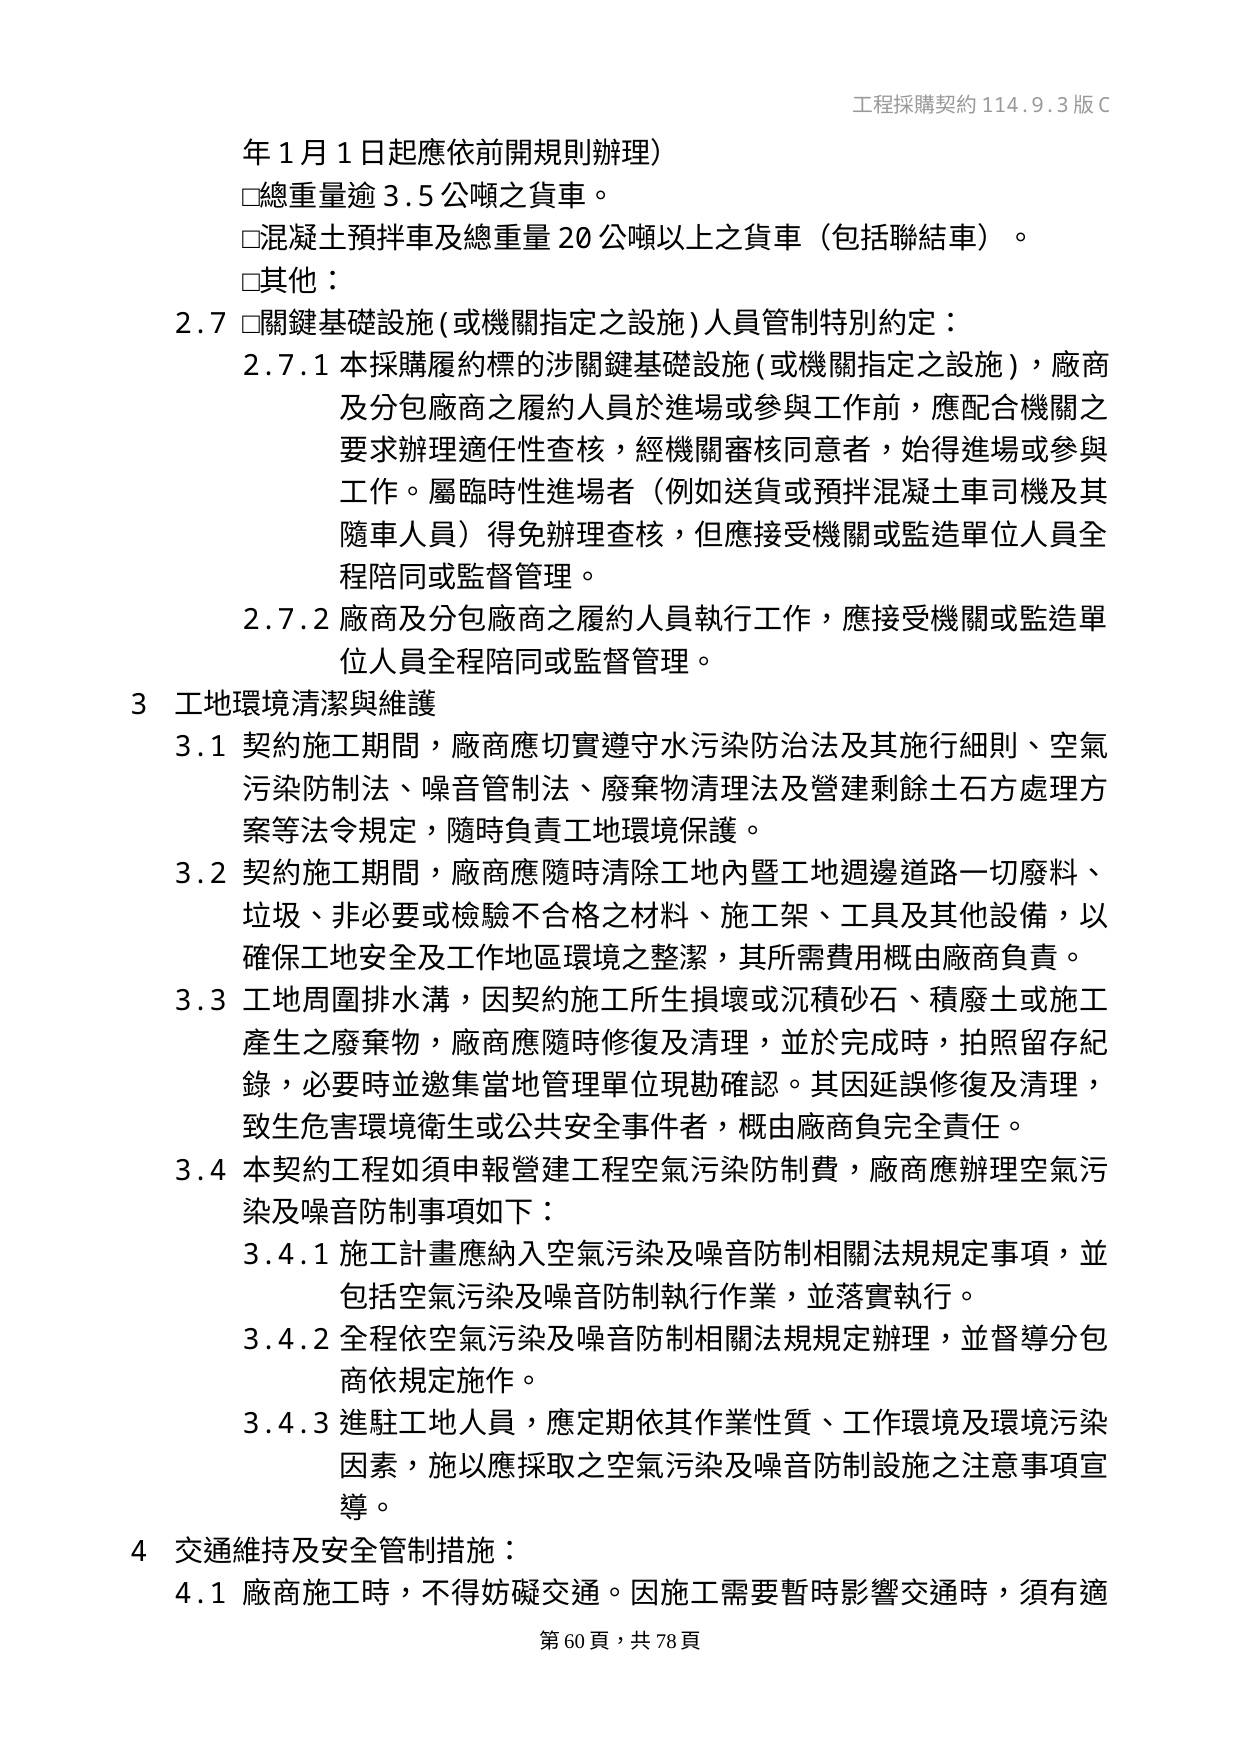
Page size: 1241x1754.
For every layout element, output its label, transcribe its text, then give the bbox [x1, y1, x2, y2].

list 施工計畫應納入空氣污染及噪音防制相關法規規定事項，並包括空氣污染及噪音防制執行作業，並落實執行。 [242, 1231, 1110, 1315]
list 廠商施工時，不得妨礙交通。因施工需要暫時影響交通時，須有適 [174, 1569, 1110, 1612]
list 廠商及分包廠商之履約人員執行工作，應接受機關或監造單位人員全程陪同或監督管理。 [242, 596, 1110, 680]
list □關鍵基礎設施(或機關指定之設施)人員管制特別約定： [174, 299, 1110, 342]
list 契約施工期間，廠商應切實遵守水污染防治法及其施行細則、空氣污染防制法、噪音管制法、廢棄物清理法及營建剩餘土石方處理方案等法令規定，隨時負責工地環境保護。 [174, 723, 1110, 850]
list 工地周圍排水溝，因契約施工所生損壞或沉積砂石、積廢土或施工產生之廢棄物，廠商應隨時修復及清理，並於完成時，拍照留存紀錄，必要時並邀集當地管理單位現勘確認。其因延誤修復及清理，致生危害環境衛生或公共安全事件者，概由廠商負完全責任。 [174, 977, 1110, 1146]
text □其他： [242, 257, 1110, 299]
list 工地環境清潔與維護 [130, 680, 1110, 723]
list 全程依空氣污染及噪音防制相關法規規定辦理，並督導分包商依規定施作。 [242, 1315, 1110, 1400]
text □混凝土預拌車及總重量20公噸以上之貨車（包括聯結車）。 [242, 215, 1110, 257]
list 交通維持及安全管制措施： [130, 1527, 1110, 1569]
list 契約施工期間，廠商應隨時清除工地內暨工地週邊道路一切廢料、垃圾、非必要或檢驗不合格之材料、施工架、工具及其他設備，以確保工地安全及工作地區環境之整潔，其所需費用概由廠商負責。 [174, 850, 1110, 977]
list 進駐工地人員，應定期依其作業性質、工作環境及環境污染因素，施以應採取之空氣污染及噪音防制設施之注意事項宣導。 [242, 1400, 1110, 1527]
list 年1月1日起應依前開規則辦理） [174, 130, 1110, 172]
list 本採購履約標的涉關鍵基礎設施(或機關指定之設施)，廠商及分包廠商之履約人員於進場或參與工作前，應配合機關之要求辦理適任性查核，經機關審核同意者，始得進場或參與工作。屬臨時性進場者（例如送貨或預拌混凝土車司機及其隨車人員）得免辦理查核，但應接受機關或監造單位人員全程陪同或監督管理。 [242, 342, 1110, 596]
text □總重量逾3.5公噸之貨車。 [242, 172, 1110, 215]
list 本契約工程如須申報營建工程空氣污染防制費，廠商應辦理空氣污染及噪音防制事項如下： [174, 1146, 1110, 1231]
